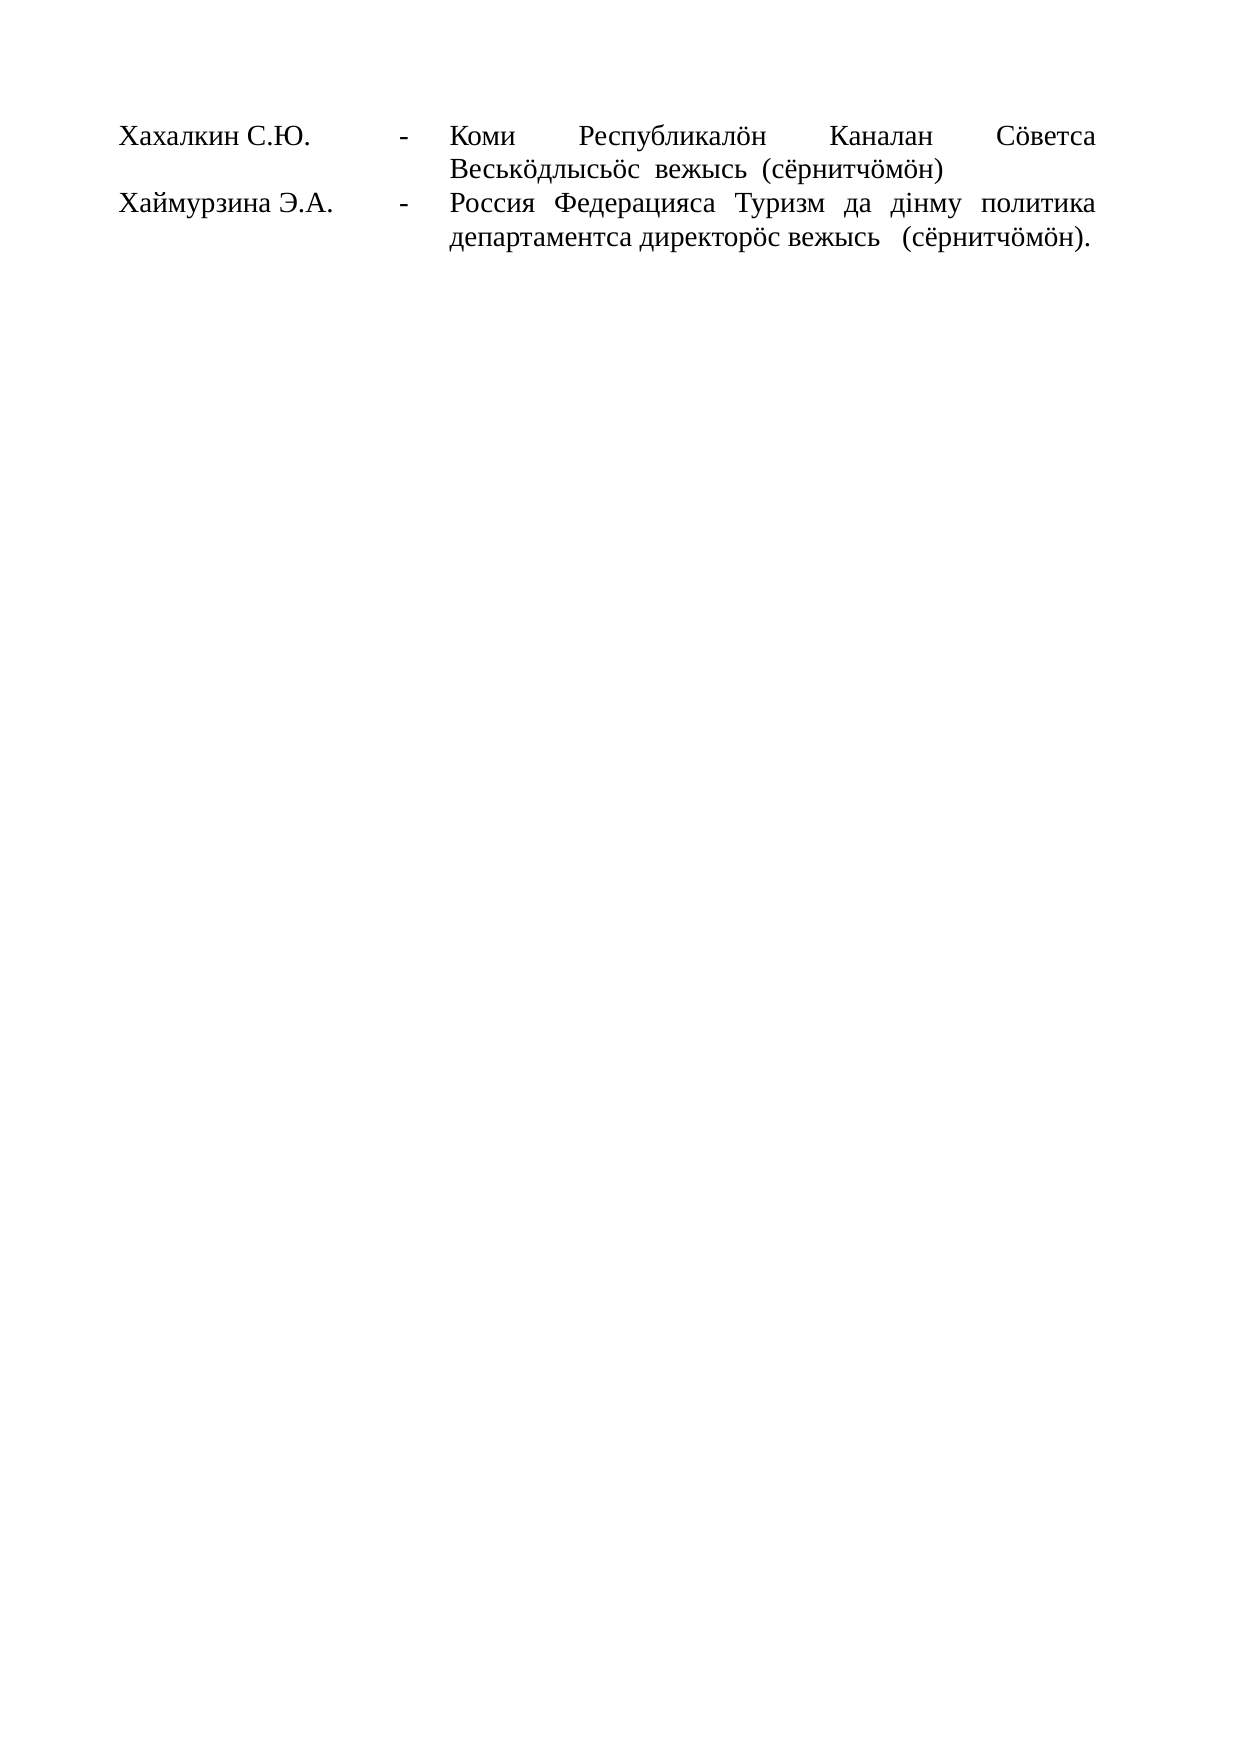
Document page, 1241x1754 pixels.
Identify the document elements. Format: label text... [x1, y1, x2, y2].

table_cell Хаймурзина Э.А. [107, 185, 369, 252]
table_cell Коми Республикалӧн Каналан Сӧветса Веськӧдлысьӧс вежысь (сёрнитчӧмӧн) [438, 118, 1107, 185]
table_cell - [369, 185, 438, 252]
table_cell Хахалкин С.Ю. [107, 118, 369, 185]
table_cell - [369, 118, 438, 185]
table_cell Россия Федерацияса Туризм да дінму политика департаментса директорӧс вежысь (сёрнитчӧмӧн). [438, 185, 1107, 252]
